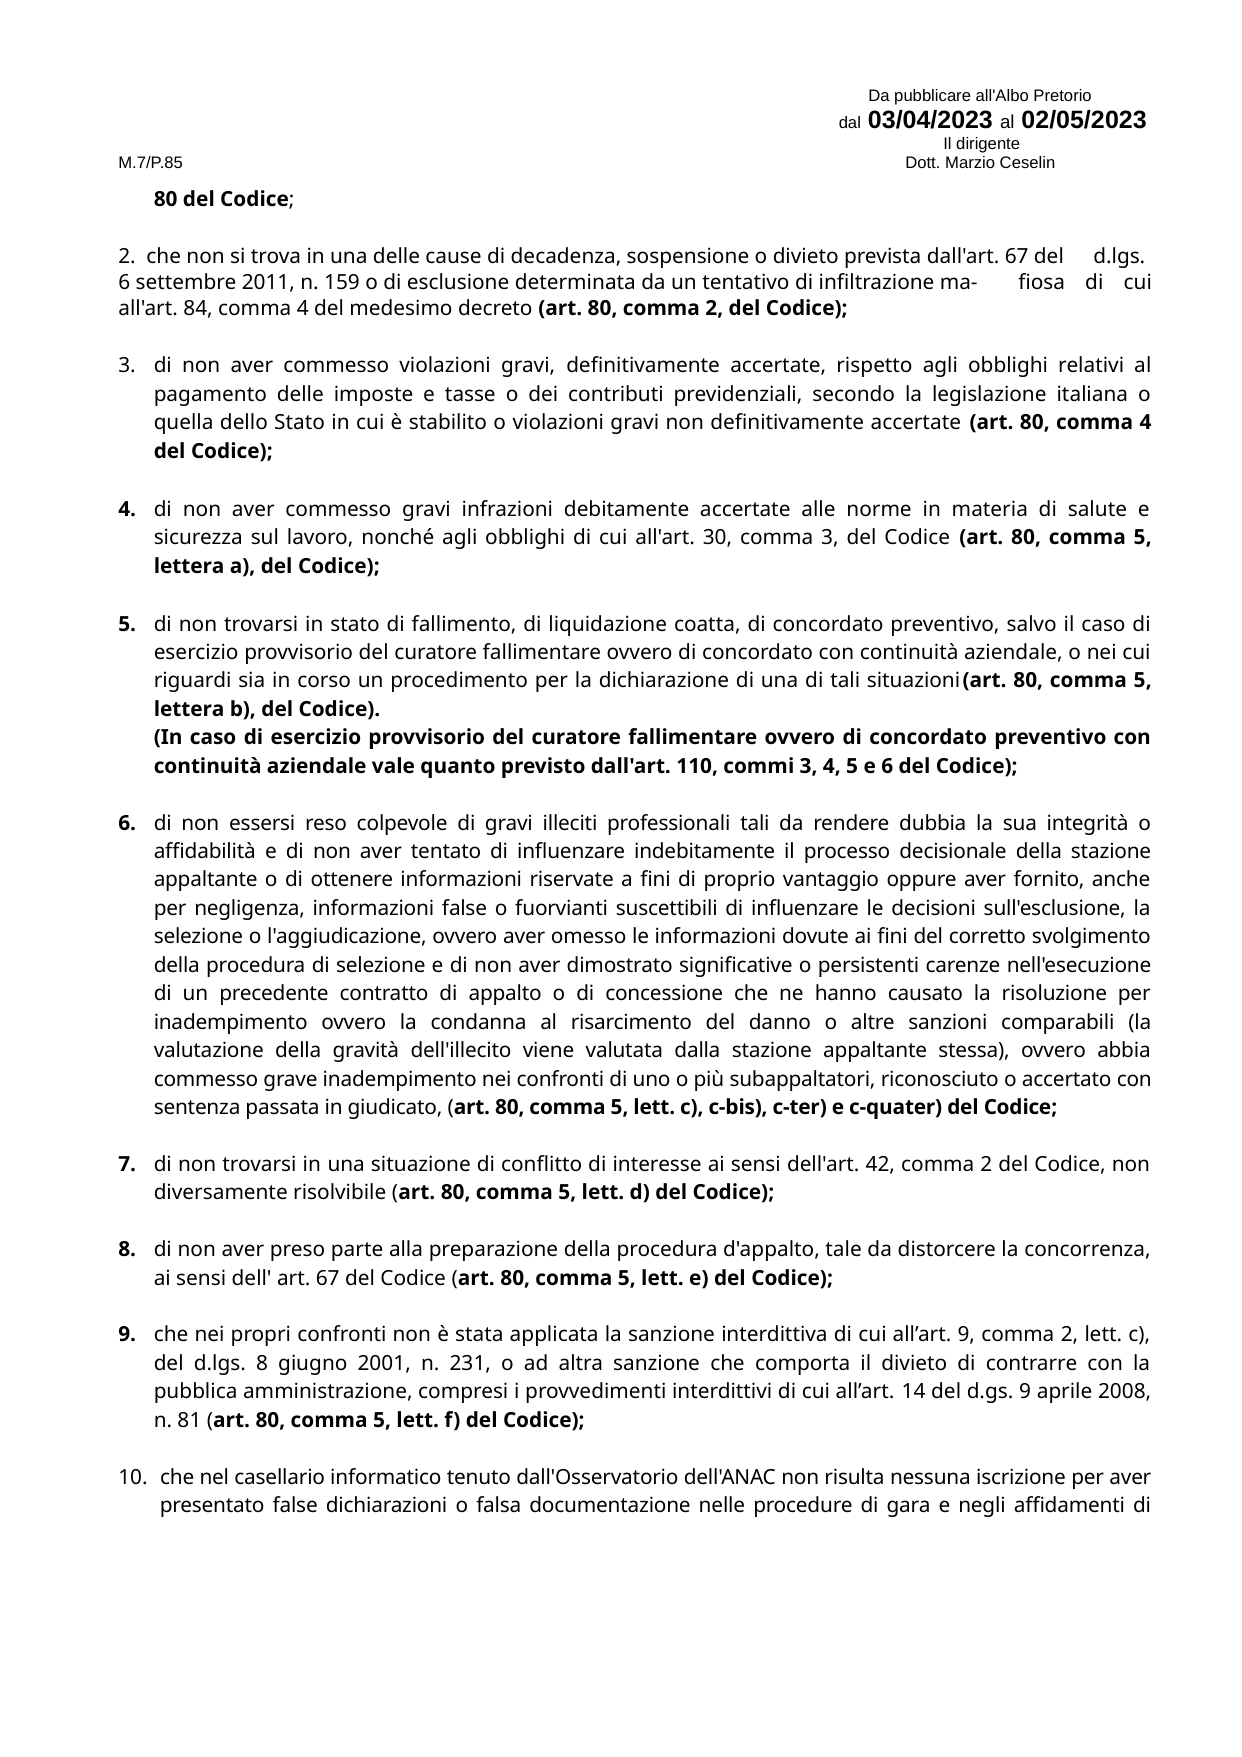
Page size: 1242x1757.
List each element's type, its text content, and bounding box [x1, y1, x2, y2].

list che nei propri confronti non è stata applicata la sanzione interdittiva di cui all’art. 9, comma 2, lett. c), del d.lgs. 8 giugno 2001, n. 231, o ad altra sanzione che comporta il divieto di contrarre con la pubblica amministrazione, compresi i provvedimenti interdittivi di cui all’art. 14 del d.gs. 9 aprile 2008, n. 81 (art. 80, comma 5, lett. f) del Codice); [118, 1319, 1152, 1433]
list di non essersi reso colpevole di gravi illeciti professionali tali da rendere dubbia la sua integrità o affidabilità e di non aver tentato di influenzare indebitamente il processo decisionale della stazione appaltante o di ottenere informazioni riservate a fini di proprio vantaggio oppure aver fornito, anche per negligenza, informazioni false o fuorvianti suscettibili di influenzare le decisioni sull'esclusione, la selezione o l'aggiudicazione, ovvero aver omesso le informazioni dovute ai fini del corretto svolgimento della procedura di selezione e di non aver dimostrato significative o persistenti carenze nell'esecuzione di un precedente contratto di appalto o di concessione che ne hanno causato la risoluzione per inadempimento ovvero la condanna al risarcimento del danno o altre sanzioni comparabili (la valutazione della gravità dell'illecito viene valutata dalla stazione appaltante stessa), ovvero abbia commesso grave inadempimento nei confronti di uno o più subappaltatori, riconosciuto o accertato con sentenza passata in giudicato, (art. 80, comma 5, lett. c), c-bis), c-ter) e c-quater) del Codice; [118, 808, 1152, 1121]
list di non trovarsi in una situazione di conflitto di interesse ai sensi dell'art. 42, comma 2 del Codice, non diversamente risolvibile (art. 80, comma 5, lett. d) del Codice); [118, 1149, 1152, 1206]
list 80 del Codice; [118, 184, 1152, 213]
list che nel casellario informatico tenuto dall'Osservatorio dell'ANAC non risulta nessuna iscrizione per aver presentato false dichiarazioni o falsa documentazione nelle procedure di gara e negli affidamenti di [118, 1462, 1152, 1519]
list di non aver preso parte alla preparazione della procedura d'appalto, tale da distorcere la concorrenza, ai sensi dell' art. 67 del Codice (art. 80, comma 5, lett. e) del Codice); [118, 1234, 1152, 1291]
list di non trovarsi in stato di fallimento, di liquidazione coatta, di concordato preventivo, salvo il caso di esercizio provvisorio del curatore fallimentare ovvero di concordato con continuità aziendale, o nei cui riguardi sia in corso un procedimento per la dichiarazione di una di tali situazioni(art. 80, comma 5, lettera b), del Codice). [118, 609, 1152, 722]
list (In caso di esercizio provvisorio del curatore fallimentare ovvero di concordato preventivo con continuità aziendale vale quanto previsto dall'art. 110, commi 3, 4, 5 e 6 del Codice); [118, 722, 1152, 779]
list di non aver commesso gravi infrazioni debitamente accertate alle norme in materia di salute e sicurezza sul lavoro, nonché agli obblighi di cui all'art. 30, comma 3, del Codice (art. 80, comma 5, lettera a), del Codice); [118, 494, 1152, 579]
list che non si trova in una delle cause di decadenza, sospensione o divieto prevista dall'art. 67 del d.lgs. 6 settembre 2011, n. 159 o di esclusione determinata da un tentativo di infiltrazione ma- fiosa di cui all'art. 84, comma 4 del medesimo decreto (art. 80, comma 2, del Codice); [118, 242, 1152, 321]
list di non aver commesso violazioni gravi, definitivamente accertate, rispetto agli obblighi relativi al pagamento delle imposte e tasse o dei contributi previdenziali, secondo la legislazione italiana o quella dello Stato in cui è stabilito o violazioni gravi non definitivamente accertate (art. 80, comma 4 del Codice); [118, 351, 1152, 464]
